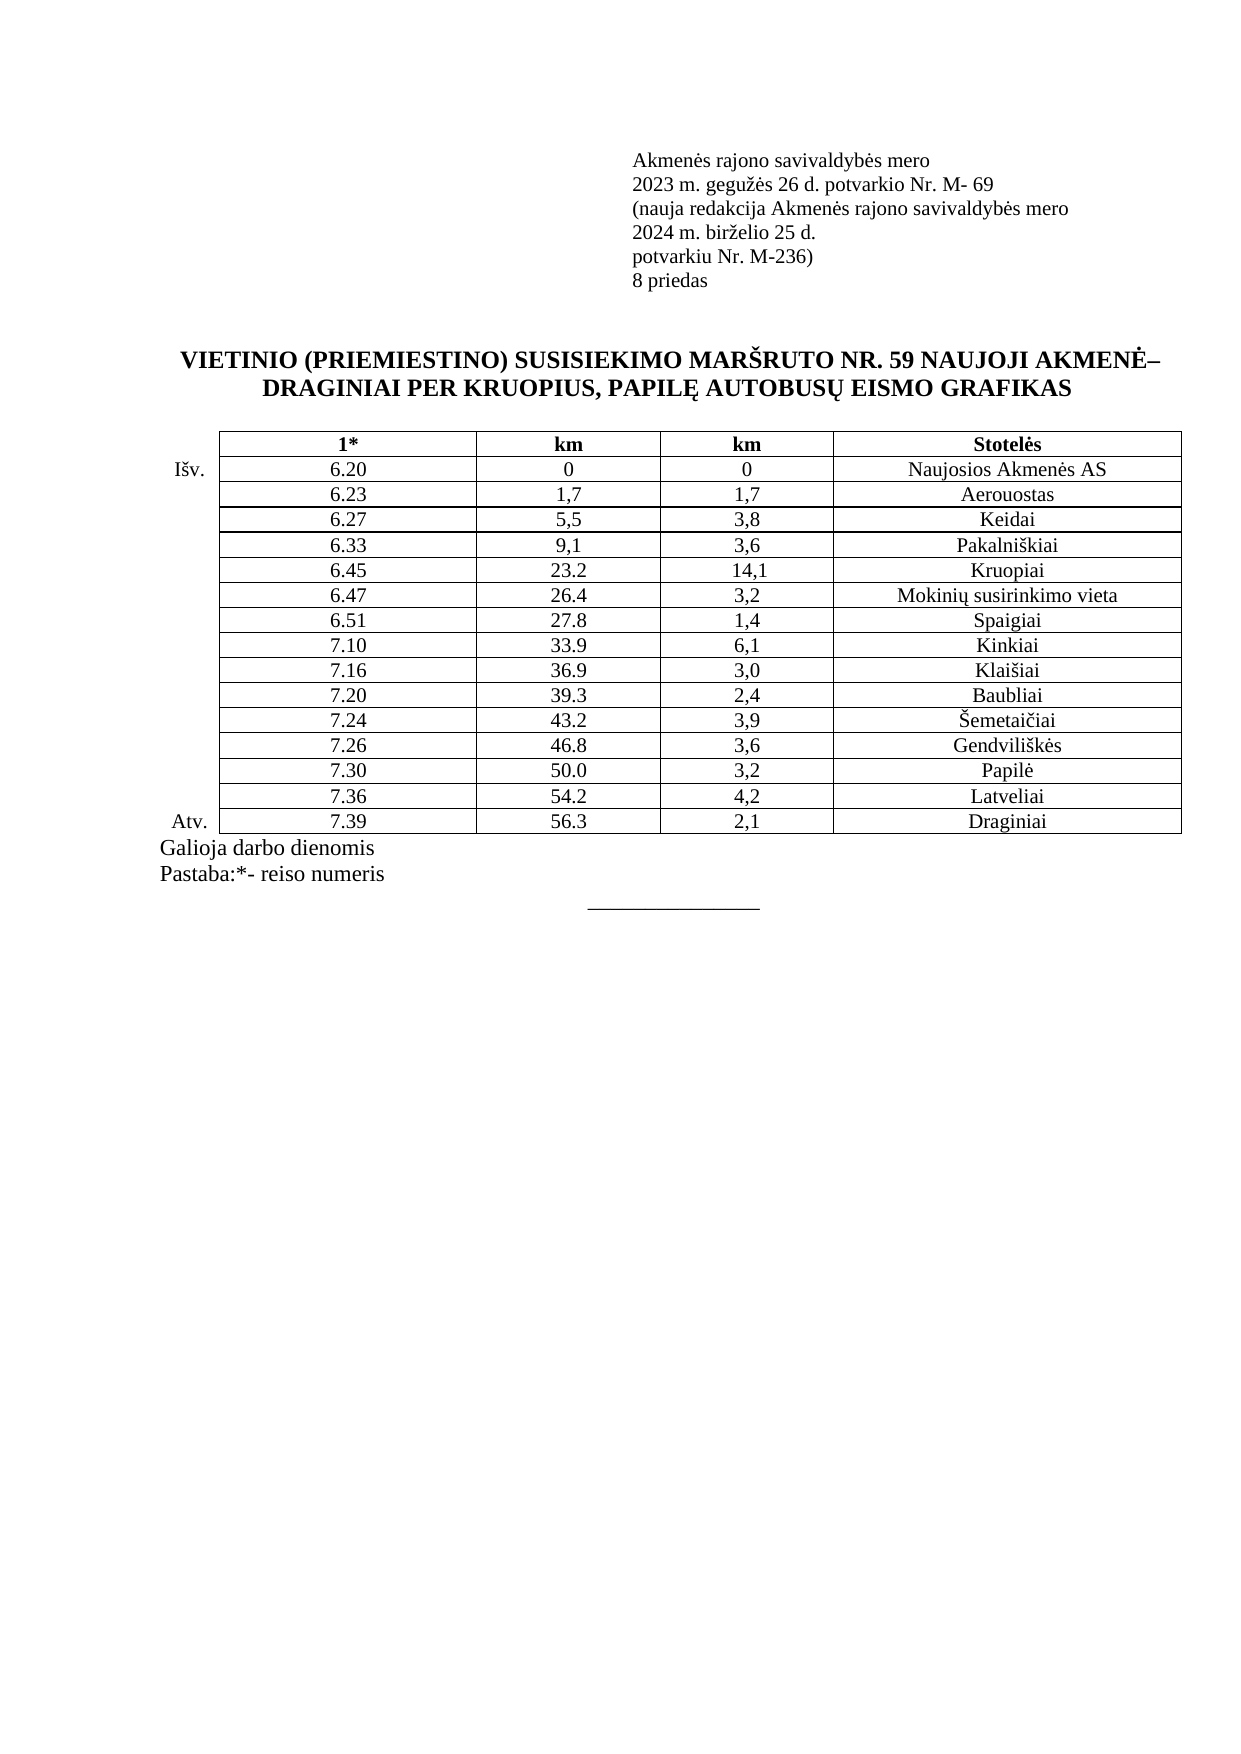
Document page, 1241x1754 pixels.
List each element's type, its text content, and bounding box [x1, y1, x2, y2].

text Pastaba:*- reiso numeris [159, 860, 1181, 886]
table_cell Klaišiai [834, 658, 1181, 682]
table_header km [661, 432, 833, 456]
table_cell 36.9 [477, 658, 660, 682]
table_cell 4,2 [661, 784, 833, 808]
table_cell [160, 558, 219, 582]
table_cell 3,6 [661, 533, 833, 557]
table_cell [160, 608, 219, 632]
text VIETINIO (PRIEMIESTINO) SUSISIEKIMO MARŠRUTO NR. 59 NAUJOJI AKMENĖ–DRAGINIAI PER KRUOPIUS, PAPILĘ AUTOBUSŲ EISMO GRAFIKAS [159, 345, 1181, 402]
text Akmenės rajono savivaldybės mero [159, 148, 1181, 172]
table_cell 2,4 [661, 683, 833, 707]
text potvarkiu Nr. M-236) [159, 244, 1181, 268]
table_header 1* [220, 432, 476, 456]
table_cell Mokinių susirinkimo vieta [834, 583, 1181, 607]
table_cell 6.27 [220, 508, 476, 531]
table_cell 46.8 [477, 733, 660, 757]
table_cell Papilė [834, 759, 1181, 782]
table_cell 6.20 [220, 457, 476, 481]
table_cell 2,1 [661, 809, 833, 833]
table_cell 7.36 [220, 784, 476, 808]
table_cell 3,2 [661, 759, 833, 782]
table_cell Naujosios Akmenės AS [834, 457, 1181, 481]
table_cell 27.8 [477, 608, 660, 632]
table_cell 33.9 [477, 633, 660, 657]
text 8 priedas [159, 268, 1181, 292]
table_cell 14,1 [661, 558, 833, 582]
table_cell 50.0 [477, 759, 660, 782]
table_cell 43.2 [477, 708, 660, 732]
table_cell 6.47 [220, 583, 476, 607]
table_cell 6.51 [220, 608, 476, 632]
table_cell [160, 508, 219, 531]
table_cell 3,6 [661, 733, 833, 757]
table_cell 26.4 [477, 583, 660, 607]
table_header km [477, 432, 660, 456]
table_cell Kruopiai [834, 558, 1181, 582]
table_cell Išv. [160, 457, 219, 481]
table_cell [160, 533, 219, 557]
table_cell 3,2 [661, 583, 833, 607]
table_cell Šemetaičiai [834, 708, 1181, 732]
table_cell 0 [477, 457, 660, 481]
table_cell [160, 633, 219, 657]
table_cell Latveliai [834, 784, 1181, 808]
table_cell 7.20 [220, 683, 476, 707]
table_cell 3,9 [661, 708, 833, 732]
table_cell 54.2 [477, 784, 660, 808]
table_cell Spaigiai [834, 608, 1181, 632]
table_cell 1,4 [661, 608, 833, 632]
table_cell Atv. [160, 809, 219, 833]
table_cell 3,8 [661, 508, 833, 531]
table_cell [160, 708, 219, 732]
table_cell 6,1 [661, 633, 833, 657]
table_cell 7.24 [220, 708, 476, 732]
table_cell 3,0 [661, 658, 833, 682]
table_cell 7.16 [220, 658, 476, 682]
table_cell 6.33 [220, 533, 476, 557]
table_cell 9,1 [477, 533, 660, 557]
table_cell Pakalniškiai [834, 533, 1181, 557]
table_cell 7.30 [220, 759, 476, 782]
table_cell Gendviliškės [834, 733, 1181, 757]
text (nauja redakcija Akmenės rajono savivaldybės mero [159, 196, 1181, 220]
table_header Stotelės [834, 432, 1181, 456]
table_cell Baubliai [834, 683, 1181, 707]
table_cell 1,7 [477, 482, 660, 506]
table_cell 7.39 [220, 809, 476, 833]
text 2023 m. gegužės 26 d. potvarkio Nr. M- 69 [159, 172, 1181, 196]
table_cell 56.3 [477, 809, 660, 833]
table_cell 7.10 [220, 633, 476, 657]
table_cell Draginiai [834, 809, 1181, 833]
table_cell Aerouostas [834, 482, 1181, 506]
table_header [160, 432, 219, 456]
table_cell Kinkiai [834, 633, 1181, 657]
table_cell 7.26 [220, 733, 476, 757]
table_cell Keidai [834, 508, 1181, 531]
table_cell 23.2 [477, 558, 660, 582]
table_cell [160, 683, 219, 707]
table_cell 6.45 [220, 558, 476, 582]
table_cell [160, 482, 219, 506]
table_cell [160, 583, 219, 607]
table_cell 6.23 [220, 482, 476, 506]
table_cell [160, 784, 219, 808]
table_cell 1,7 [661, 482, 833, 506]
text _______________ [159, 886, 1181, 913]
table_cell [160, 658, 219, 682]
text 2024 m. birželio 25 d. [159, 220, 1181, 244]
table_cell 0 [661, 457, 833, 481]
table_cell [160, 759, 219, 782]
table_cell 5,5 [477, 508, 660, 531]
table_cell [160, 733, 219, 757]
text Galioja darbo dienomis [159, 834, 1181, 860]
table_cell 39.3 [477, 683, 660, 707]
